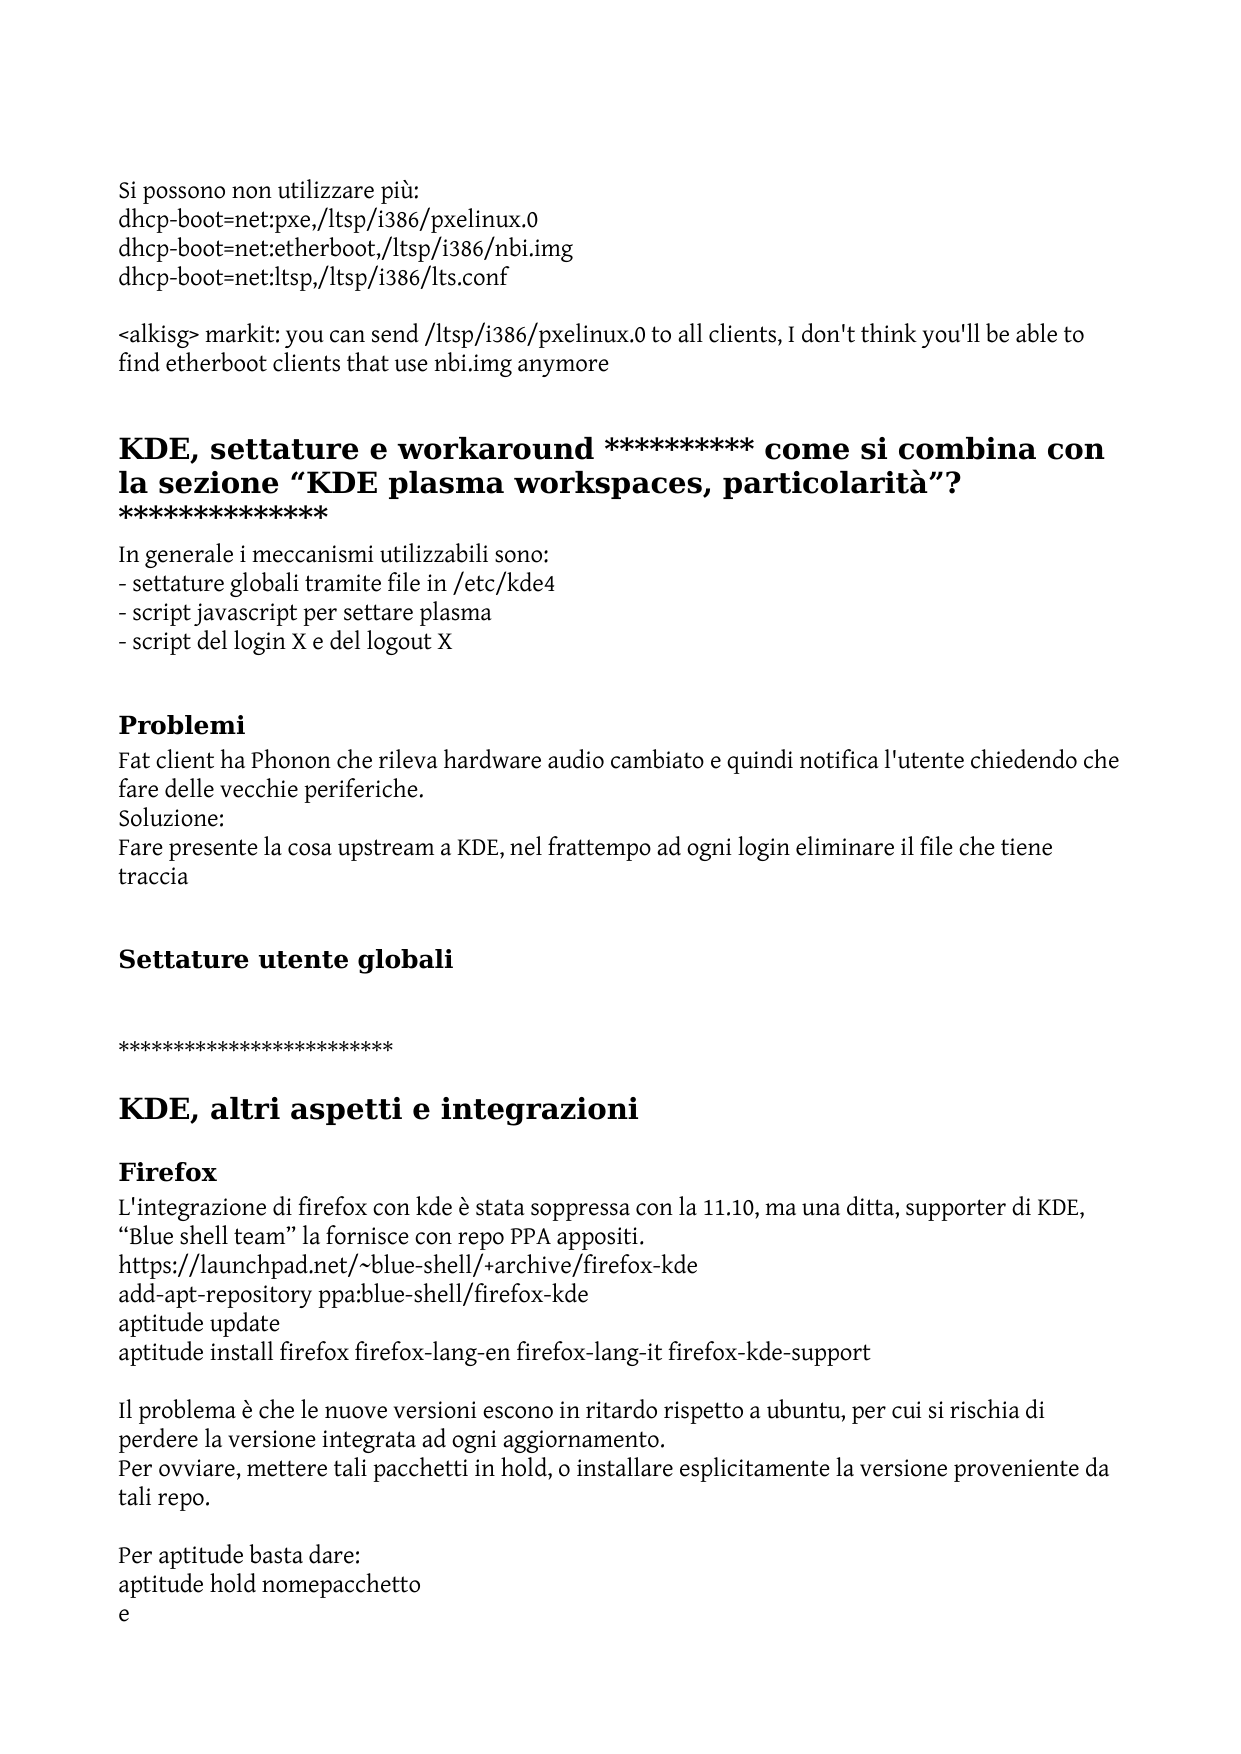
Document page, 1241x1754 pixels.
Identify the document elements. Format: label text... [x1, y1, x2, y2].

text Il problema è che le nuove versioni escono in ritardo rispetto a ubuntu, per cui si rischia di perdere la versione integrata ad ogni aggiornamento. [118, 1396, 1122, 1454]
subtitle Firefox [118, 1158, 1122, 1187]
text Per ovviare, mettere tali pacchetti in hold, o installare esplicitamente la versione proveniente da tali repo. [118, 1454, 1122, 1512]
text <alkisg> markit: you can send /ltsp/i386/pxelinux.0 to all clients, I don't think you'll be able to find etherboot clients that use nbi.img anymore [118, 321, 1122, 379]
text Soluzione: [118, 804, 1122, 833]
text Si possono non utilizzare più: [118, 176, 1122, 205]
text aptitude update [118, 1309, 1122, 1338]
text In generale i meccanismi utilizzabili sono: [118, 541, 1122, 570]
text L'integrazione di firefox con kde è stata soppressa con la 11.10, ma una ditta, supporter di KDE, “Blue shell team” la fornisce con repo PPA appositi. [118, 1194, 1122, 1252]
text dhcp-boot=net:etherboot,/ltsp/i386/nbi.img [118, 234, 1122, 263]
text aptitude hold nomepacchetto [118, 1570, 1122, 1599]
text ************************* [118, 1039, 1122, 1068]
text Per aptitude basta dare: [118, 1541, 1122, 1570]
text - settature globali tramite file in /etc/kde4 [118, 570, 1122, 599]
text add-apt-repository ppa:blue-shell/firefox-kde [118, 1281, 1122, 1309]
text Fare presente la cosa upstream a KDE, nel frattempo ad ogni login eliminare il file che tiene traccia [118, 833, 1122, 891]
text dhcp-boot=net:pxe,/ltsp/i386/pxelinux.0 [118, 205, 1122, 234]
text - script javascript per settare plasma [118, 599, 1122, 628]
text - script del login X e del logout X [118, 628, 1122, 657]
subtitle Settature utente globali [118, 945, 1122, 974]
subtitle KDE, altri aspetti e integrazioni [118, 1093, 1122, 1127]
text e [118, 1599, 1122, 1628]
text aptitude install firefox firefox-lang-en firefox-lang-it firefox-kde-support [118, 1338, 1122, 1367]
text dhcp-boot=net:ltsp,/ltsp/i386/lts.conf [118, 263, 1122, 292]
text Fat client ha Phonon che rileva hardware audio cambiato e quindi notifica l'utente chiedendo che fare delle vecchie periferiche. [118, 746, 1122, 804]
subtitle Problemi [118, 711, 1122, 740]
text https://launchpad.net/~blue-shell/+archive/firefox-kde [118, 1252, 1122, 1281]
subtitle KDE, settature e workaround ********** come si combina con la sezione “KDE plasma workspaces, particolarità”? ************** [118, 433, 1122, 534]
